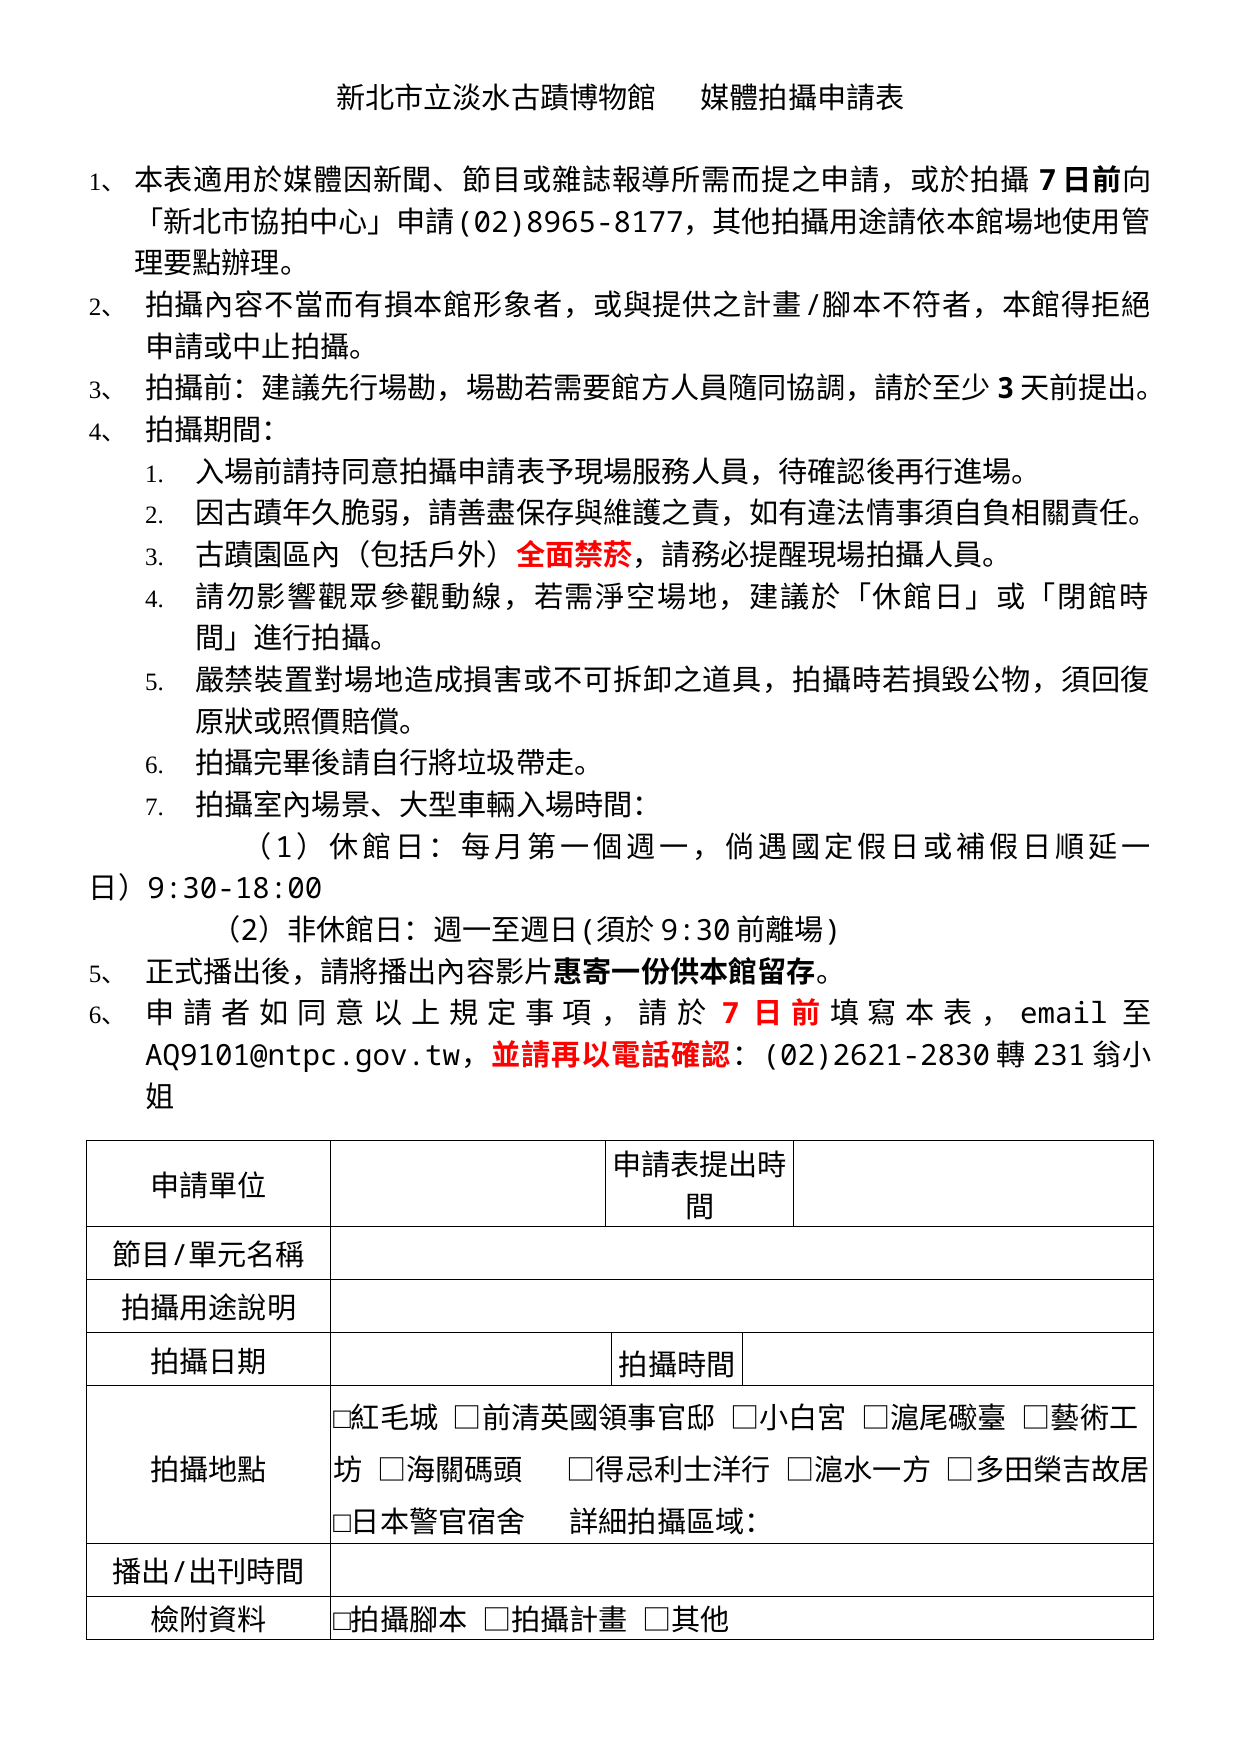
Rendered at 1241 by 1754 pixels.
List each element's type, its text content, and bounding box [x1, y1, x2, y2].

table_cell 拍攝時間 [612, 1333, 742, 1385]
table_header 申請表提出時間 [606, 1141, 793, 1226]
table_cell 檢附資料 [87, 1597, 330, 1639]
table_header [794, 1141, 1153, 1226]
list 入場前請持同意拍攝申請表予現場服務人員，待確認後再行進場。 [145, 449, 1152, 490]
table_cell [331, 1544, 1153, 1596]
table_header [331, 1141, 605, 1226]
table_cell 拍攝用途說明 [87, 1280, 330, 1332]
table_cell [331, 1227, 1153, 1279]
table_cell 節目/單元名稱 [87, 1227, 330, 1279]
text 新北市立淡水古蹟博物館 媒體拍攝申請表 [89, 75, 1152, 117]
list 因古蹟年久脆弱，請善盡保存與維護之責，如有違法情事須自負相關責任。 [145, 490, 1152, 532]
table_cell 拍攝日期 [87, 1333, 330, 1385]
list 古蹟園區內（包括戶外）全面禁菸，請務必提醒現場拍攝人員。 [145, 532, 1152, 574]
list 拍攝期間： [89, 407, 1152, 449]
table_cell 播出/出刊時間 [87, 1544, 330, 1596]
table_cell [743, 1333, 1153, 1385]
table_cell 拍攝地點 [87, 1386, 330, 1543]
list 拍攝內容不當而有損本館形象者，或與提供之計畫/腳本不符者，本館得拒絕申請或中止拍攝。 [89, 282, 1152, 365]
list 本表適用於媒體因新聞、節目或雜誌報導所需而提之申請，或於拍攝7日前向「新北市協拍中心」申請(02)8965-8177，其他拍攝用途請依本館場地使用管理要點辦理。 [89, 157, 1152, 282]
list 拍攝前：建議先行場勘，場勘若需要館方人員隨同協調，請於至少3天前提出。 [89, 365, 1152, 407]
text （2）非休館日：週一至週日(須於9:30前離場) [89, 907, 1152, 949]
table_cell □拍攝腳本 □拍攝計畫 □其他 [331, 1597, 1153, 1639]
list 嚴禁裝置對場地造成損害或不可拆卸之道具，拍攝時若損毀公物，須回復原狀或照價賠償。 [145, 657, 1152, 740]
text （1）休館日：每月第一個週一，倘遇國定假日或補假日順延一日）9:30-18:00 [89, 824, 1152, 907]
list 拍攝完畢後請自行將垃圾帶走。 [145, 740, 1152, 782]
list 拍攝室內場景、大型車輛入場時間： [145, 782, 1152, 824]
list 正式播出後，請將播出內容影片惠寄一份供本館留存。 [89, 949, 1152, 990]
list 申請者如同意以上規定事項，請於7日前填寫本表，email至AQ9101@ntpc.gov.tw，並請再以電話確認：(02)2621-2830轉231翁小姐 [89, 990, 1152, 1115]
table_cell □紅毛城 □前清英國領事官邸 □小白宮 □滬尾礮臺 □藝術工坊 □海關碼頭 □得忌利士洋行 □滬水一方 □多田榮吉故居 □日本警官宿舍 詳細拍攝區域： [331, 1386, 1153, 1543]
list 請勿影響觀眾參觀動線，若需淨空場地，建議於「休館日」或「閉館時間」進行拍攝。 [145, 574, 1152, 657]
table_cell [331, 1333, 611, 1385]
table_header 申請單位 [87, 1141, 330, 1226]
table_cell [331, 1280, 1153, 1332]
